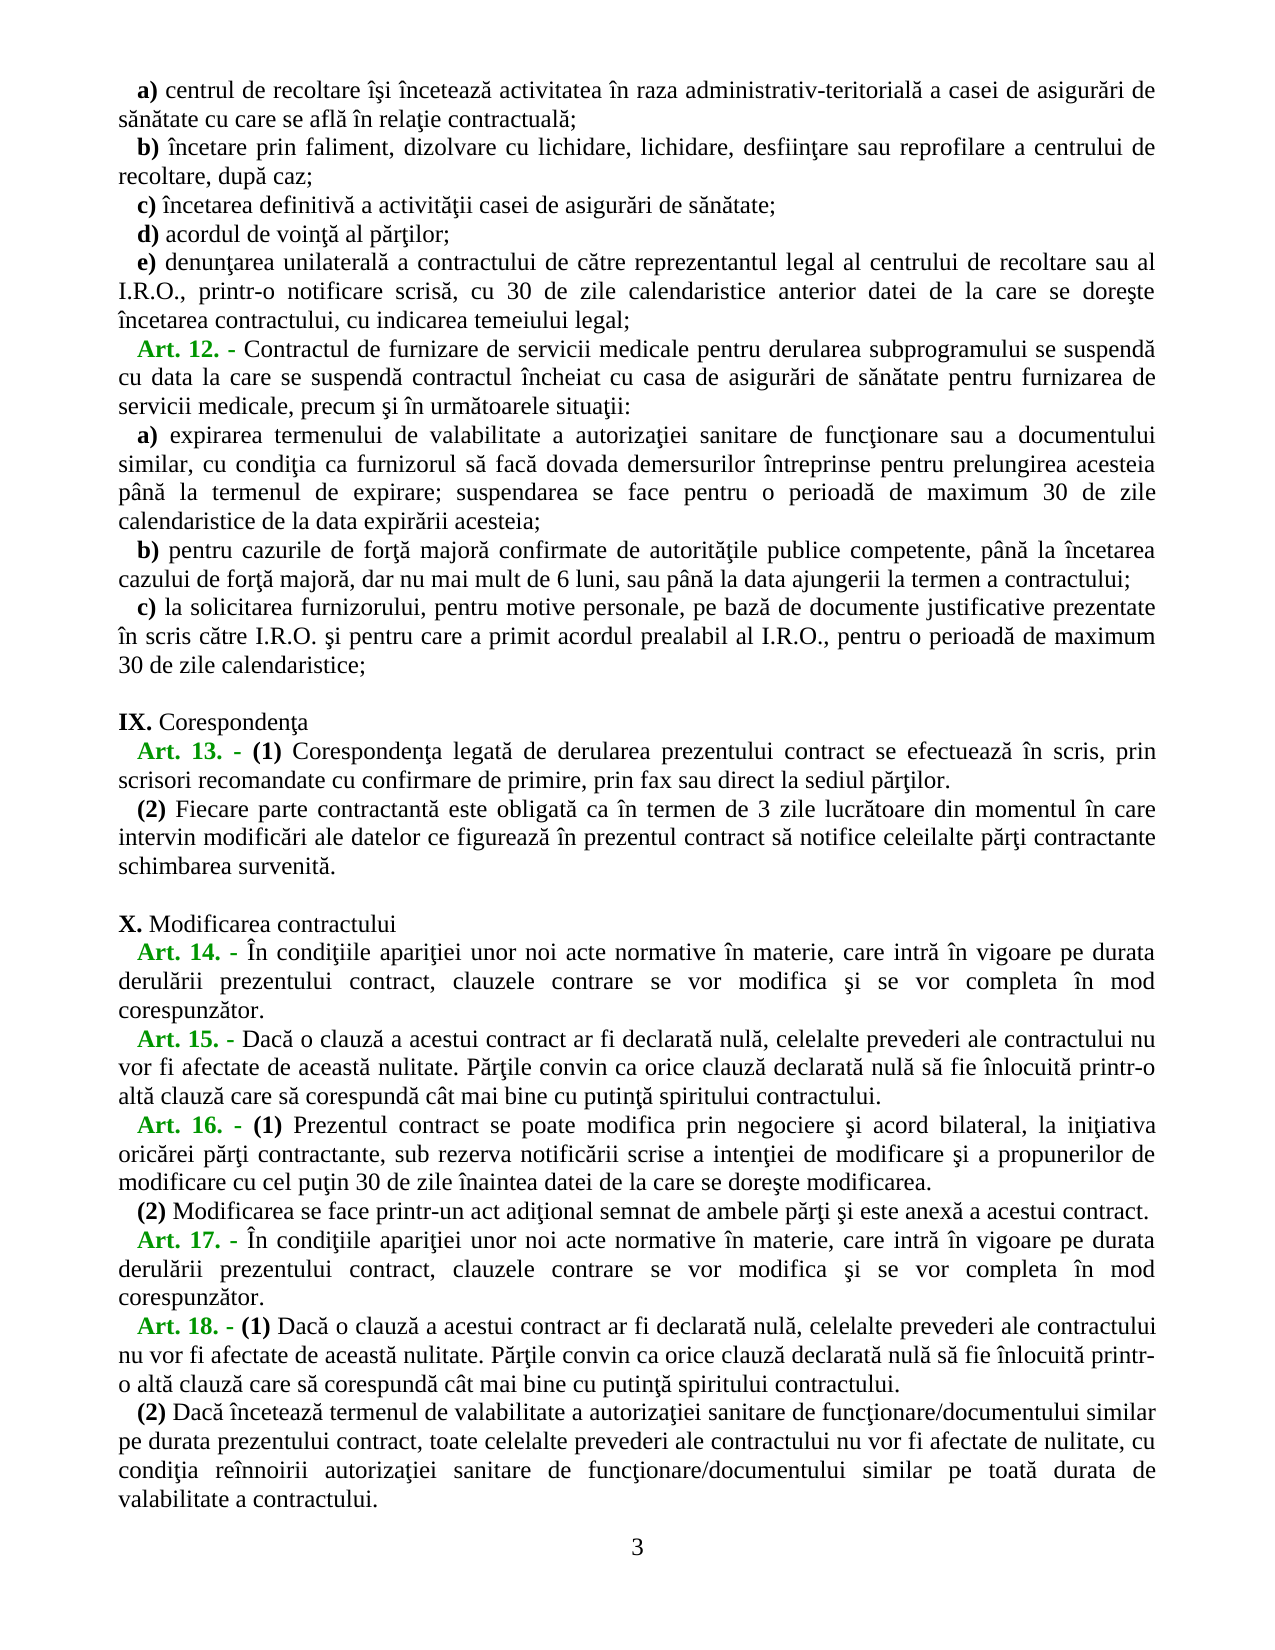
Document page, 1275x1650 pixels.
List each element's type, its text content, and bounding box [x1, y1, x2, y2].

text c) la solicitarea furnizorului, pentru motive personale, pe bază de documente justificative prezentate în scris către I.R.O. şi pentru care a primit acordul prealabil al I.R.O., pentru o perioadă de maximum 30 de zile calendaristice; [118, 592, 1157, 679]
text Art. 13. - (1) Corespondenţa legată de derularea prezentului contract se efectuează în scris, prin scrisori recomandate cu confirmare de primire, prin fax sau direct la sediul părţilor. [118, 736, 1157, 794]
text Art. 16. - (1) Prezentul contract se poate modifica prin negociere şi acord bilateral, la iniţiativa oricărei părţi contractante, sub rezerva notificării scrise a intenţiei de modificare şi a propunerilor de modificare cu cel puţin 30 de zile înaintea datei de la care se doreşte modificarea. [118, 1110, 1157, 1196]
text b) pentru cazurile de forţă majoră confirmate de autorităţile publice competente, până la încetarea cazului de forţă majoră, dar nu mai mult de 6 luni, sau până la data ajungerii la termen a contractului; [118, 535, 1157, 592]
text c) încetarea definitivă a activităţii casei de asigurări de sănătate; [118, 190, 1157, 219]
text b) încetare prin faliment, dizolvare cu lichidare, lichidare, desfiinţare sau reprofilare a centrului de recoltare, după caz; [118, 132, 1157, 190]
text Art. 17. - În condiţiile apariţiei unor noi acte normative în materie, care intră în vigoare pe durata derulării prezentului contract, clauzele contrare se vor modifica şi se vor completa în mod corespunzător. [118, 1225, 1157, 1311]
text a) expirarea termenului de valabilitate a autorizaţiei sanitare de funcţionare sau a documentului similar, cu condiţia ca furnizorul să facă dovada demersurilor întreprinse pentru prelungirea acesteia până la termenul de expirare; suspendarea se face pentru o perioadă de maximum 30 de zile calendaristice de la data expirării acesteia; [118, 420, 1157, 535]
text (2) Fiecare parte contractantă este obligată ca în termen de 3 zile lucrătoare din momentul în care intervin modificări ale datelor ce figurează în prezentul contract să notifice celeilalte părţi contractante schimbarea survenită. [118, 794, 1157, 880]
text d) acordul de voinţă al părţilor; [118, 219, 1157, 247]
text Art. 18. - (1) Dacă o clauză a acestui contract ar fi declarată nulă, celelalte prevederi ale contractului nu vor fi afectate de această nulitate. Părţile convin ca orice clauză declarată nulă să fie înlocuită printr-o altă clauză care să corespundă cât mai bine cu putinţă spiritului contractului. [118, 1311, 1157, 1397]
text (2) Dacă încetează termenul de valabilitate a autorizaţiei sanitare de funcţionare/documentului similar pe durata prezentului contract, toate celelalte prevederi ale contractului nu vor fi afectate de nulitate, cu condiţia reînnoirii autorizaţiei sanitare de funcţionare/documentului similar pe toată durata de valabilitate a contractului. [118, 1397, 1157, 1512]
text a) centrul de recoltare îşi încetează activitatea în raza administrativ-teritorială a casei de asigurări de sănătate cu care se află în relaţie contractuală; [118, 75, 1157, 132]
text X. Modificarea contractului [118, 909, 1157, 937]
text (2) Modificarea se face printr-un act adiţional semnat de ambele părţi şi este anexă a acestui contract. [118, 1196, 1157, 1225]
text Art. 14. - În condiţiile apariţiei unor noi acte normative în materie, care intră în vigoare pe durata derulării prezentului contract, clauzele contrare se vor modifica şi se vor completa în mod corespunzător. [118, 937, 1157, 1024]
text e) denunţarea unilaterală a contractului de către reprezentantul legal al centrului de recoltare sau al I.R.O., printr-o notificare scrisă, cu 30 de zile calendaristice anterior datei de la care se doreşte încetarea contractului, cu indicarea temeiului legal; [118, 247, 1157, 334]
text IX. Corespondenţa [118, 707, 1157, 736]
text Art. 15. - Dacă o clauză a acestui contract ar fi declarată nulă, celelalte prevederi ale contractului nu vor fi afectate de această nulitate. Părţile convin ca orice clauză declarată nulă să fie înlocuită printr-o altă clauză care să corespundă cât mai bine cu putinţă spiritului contractului. [118, 1024, 1157, 1110]
text Art. 12. - Contractul de furnizare de servicii medicale pentru derularea subprogramului se suspendă cu data la care se suspendă contractul încheiat cu casa de asigurări de sănătate pentru furnizarea de servicii medicale, precum şi în următoarele situaţii: [118, 334, 1157, 420]
